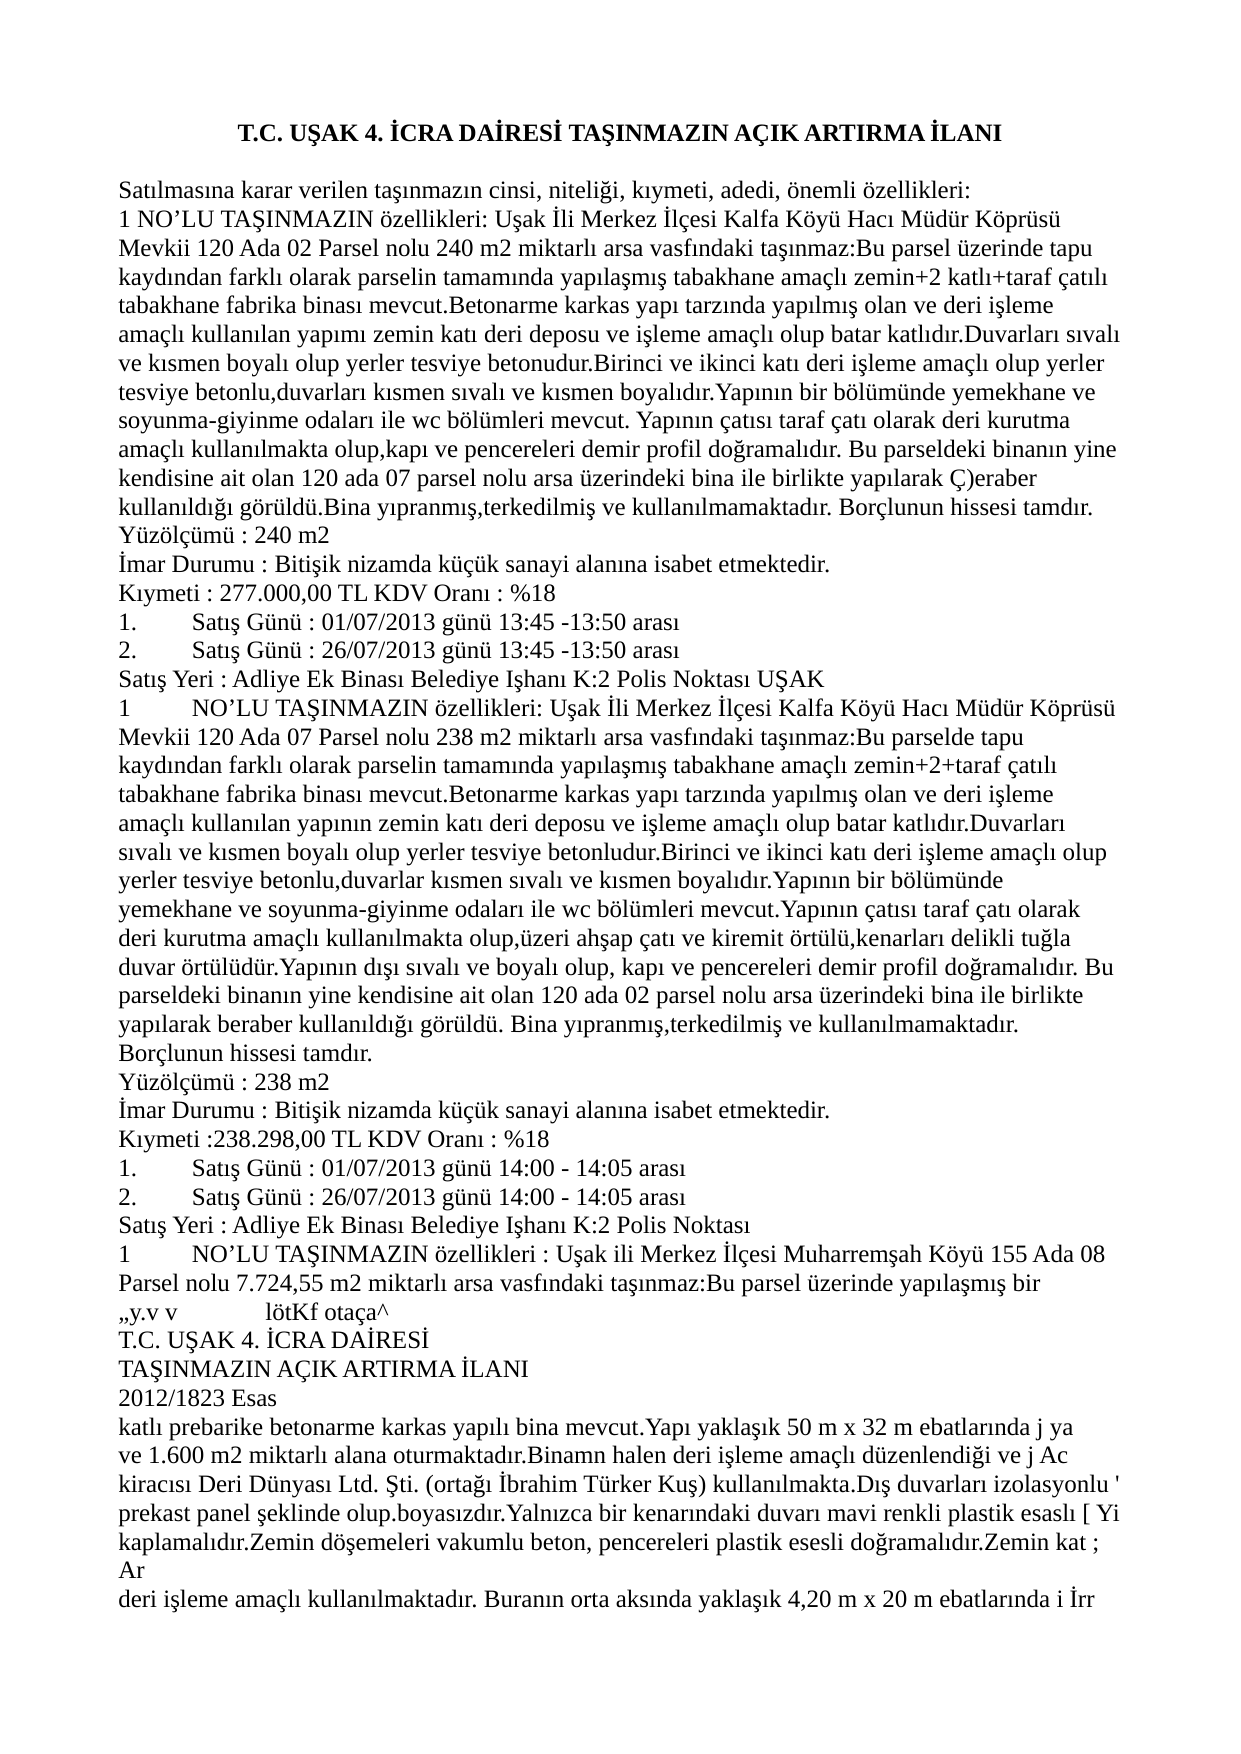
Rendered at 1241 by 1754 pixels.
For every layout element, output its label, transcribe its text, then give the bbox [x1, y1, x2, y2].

text 2. Satış Günü : 26/07/2013 günü 14:00 - 14:05 arası [118, 1182, 1122, 1211]
text 1. Satış Günü : 01/07/2013 günü 14:00 - 14:05 arası [118, 1153, 1122, 1182]
text TAŞINMAZIN AÇIK ARTIRMA İLANI [118, 1354, 1122, 1383]
text kiracısı Deri Dünyası Ltd. Şti. (ortağı İbrahim Türker Kuş) kullanılmakta.Dış duvarları izolasyonlu ' [118, 1469, 1122, 1498]
text Yüzölçümü : 238 m2 [118, 1067, 1122, 1096]
text Kıymeti : 277.000,00 TL KDV Oranı : %18 [118, 578, 1122, 607]
text Satılmasına karar verilen taşınmazın cinsi, niteliği, kıymeti, adedi, önemli özellikleri: [118, 176, 1122, 204]
text Yüzölçümü : 240 m2 [118, 521, 1122, 549]
text Kıymeti :238.298,00 TL KDV Oranı : %18 [118, 1124, 1122, 1153]
text 1. Satış Günü : 01/07/2013 günü 13:45 -13:50 arası [118, 607, 1122, 636]
text İmar Durumu : Bitişik nizamda küçük sanayi alanına isabet etmektedir. [118, 549, 1122, 578]
text 1 NO’LU TAŞINMAZIN özellikleri: Uşak İli Merkez İlçesi Kalfa Köyü Hacı Müdür Köprüsü Mevkii 120 Ada 02 Parsel nolu 240 m2 miktarlı arsa vasfındaki taşınmaz:Bu parsel üzerinde tapu kaydından farklı olarak parselin tamamında yapılaşmış tabakhane amaçlı zemin+2 katlı+taraf çatılı tabakhane fabrika binası mevcut.Betonarme karkas yapı tarzında yapılmış olan ve deri işleme amaçlı kullanılan yapımı zemin katı deri deposu ve işleme amaçlı olup batar katlıdır.Duvarları sıvalı ve kısmen boyalı olup yerler tesviye betonudur.Birinci ve ikinci katı deri işleme amaçlı olup yerler tesviye betonlu,duvarları kısmen sıvalı ve kısmen boyalıdır.Yapının bir bölümünde yemekhane ve soyunma-giyinme odaları ile wc bölümleri mevcut. Yapının çatısı taraf çatı olarak deri kurutma amaçlı kullanılmakta olup,kapı ve pencereleri demir profil doğramalıdır. Bu parseldeki binanın yine kendisine ait olan 120 ada 07 parsel nolu arsa üzerindeki bina ile birlikte yapılarak Ç)eraber kullanıldığı görüldü.Bina yıpranmış,terkedilmiş ve kullanılmamaktadır. Borçlunun hissesi tamdır. [118, 204, 1122, 521]
text Satış Yeri : Adliye Ek Binası Belediye Işhanı K:2 Polis Noktası [118, 1211, 1122, 1239]
text T.C. UŞAK 4. İCRA DAİRESİ [118, 1326, 1122, 1354]
text 1 NO’LU TAŞINMAZIN özellikleri : Uşak ili Merkez İlçesi Muharremşah Köyü 155 Ada 08 Parsel nolu 7.724,55 m2 miktarlı arsa vasfındaki taşınmaz:Bu parsel üzerinde yapılaşmış bir [118, 1239, 1122, 1297]
text 2012/1823 Esas [118, 1383, 1122, 1412]
text İmar Durumu : Bitişik nizamda küçük sanayi alanına isabet etmektedir. [118, 1096, 1122, 1124]
text 1 NO’LU TAŞINMAZIN özellikleri: Uşak İli Merkez İlçesi Kalfa Köyü Hacı Müdür Köprüsü Mevkii 120 Ada 07 Parsel nolu 238 m2 miktarlı arsa vasfındaki taşınmaz:Bu parselde tapu kaydından farklı olarak parselin tamamında yapılaşmış tabakhane amaçlı zemin+2+taraf çatılı tabakhane fabrika binası mevcut.Betonarme karkas yapı tarzında yapılmış olan ve deri işleme amaçlı kullanılan yapının zemin katı deri deposu ve işleme amaçlı olup batar katlıdır.Duvarları sıvalı ve kısmen boyalı olup yerler tesviye betonludur.Birinci ve ikinci katı deri işleme amaçlı olup yerler tesviye betonlu,duvarlar kısmen sıvalı ve kısmen boyalıdır.Yapının bir bölümünde yemekhane ve soyunma-giyinme odaları ile wc bölümleri mevcut.Yapının çatısı taraf çatı olarak deri kurutma amaçlı kullanılmakta olup,üzeri ahşap çatı ve kiremit örtülü,kenarları delikli tuğla duvar örtülüdür.Yapının dışı sıvalı ve boyalı olup, kapı ve pencereleri demir profil doğramalıdır. Bu parseldeki binanın yine kendisine ait olan 120 ada 02 parsel nolu arsa üzerindeki bina ile birlikte yapılarak beraber kullanıldığı görüldü. Bina yıpranmış,terkedilmiş ve kullanılmamaktadır. Borçlunun hissesi tamdır. [118, 693, 1122, 1067]
text 2. Satış Günü : 26/07/2013 günü 13:45 -13:50 arası [118, 636, 1122, 664]
text „y.v v lötKf otaça^ [118, 1297, 1122, 1326]
text Satış Yeri : Adliye Ek Binası Belediye Işhanı K:2 Polis Noktası UŞAK [118, 664, 1122, 693]
text katlı prebarike betonarme karkas yapılı bina mevcut.Yapı yaklaşık 50 m x 32 m ebatlarında j ya ve 1.600 m2 miktarlı alana oturmaktadır.Binamn halen deri işleme amaçlı düzenlendiği ve j Ac [118, 1412, 1122, 1469]
text T.C. UŞAK 4. İCRA DAİRESİ TAŞINMAZIN AÇIK ARTIRMA İLANI [118, 118, 1122, 147]
text prekast panel şeklinde olup.boyasızdır.Yalnızca bir kenarındaki duvarı mavi renkli plastik esaslı [ Yi kaplamalıdır.Zemin döşemeleri vakumlu beton, pencereleri plastik esesli doğramalıdır.Zemin kat ; Ar deri işleme amaçlı kullanılmaktadır. Buranın orta aksında yaklaşık 4,20 m x 20 m ebatlarında i İrr [118, 1498, 1122, 1613]
